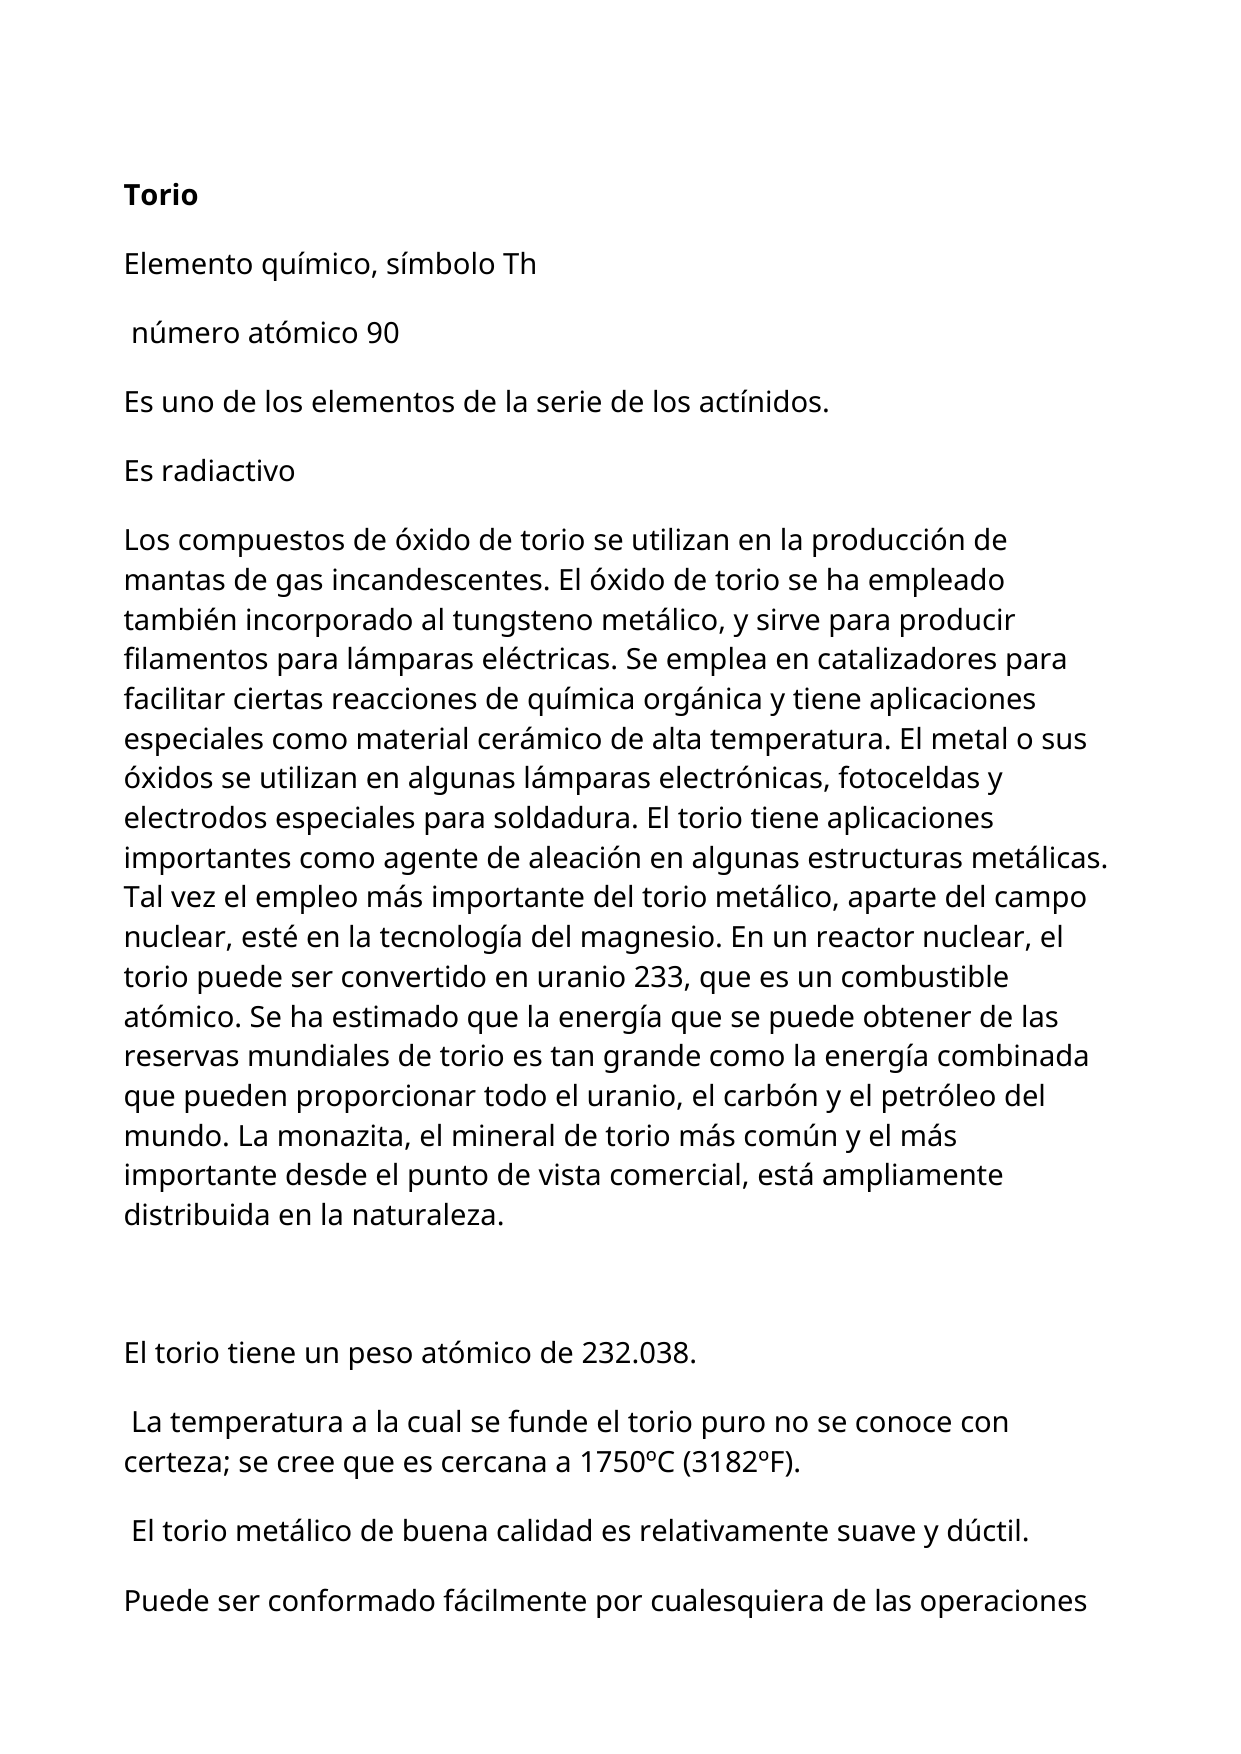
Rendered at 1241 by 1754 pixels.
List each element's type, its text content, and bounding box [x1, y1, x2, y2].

table_header Torio Elemento químico, símbolo Th número atómico 90 Es uno de los elementos de la serie de los actínidos. Es radiactivo Los compuestos de óxido de torio se utilizan en la producción de mantas de gas incandescentes. El óxido de torio se ha empleado también incorporado al tungsteno metálico, y sirve para producir filamentos para lámparas eléctricas. Se emplea en catalizadores para facilitar ciertas reacciones de química orgánica y tiene aplicaciones especiales como material cerámico de alta temperatura. El metal o sus óxidos se utilizan en algunas lámparas electrónicas, fotoceldas y electrodos especiales para soldadura. El torio tiene aplicaciones importantes como agente de aleación en algunas estructuras metálicas. Tal vez el empleo más importante del torio metálico, aparte del campo nuclear, esté en la tecnología del magnesio. En un reactor nuclear, el torio puede ser convertido en uranio 233, que es un combustible atómico. Se ha estimado que la energía que se puede obtener de las reservas mundiales de torio es tan grande como la energía combinada que pueden proporcionar todo el uranio, el carbón y el petróleo del mundo. La monazita, el mineral de torio más común y el más importante desde el punto de vista comercial, está ampliamente distribuida en la naturaleza. El torio tiene un peso atómico de 232.038. La temperatura a la cual se funde el torio puro no se conoce con certeza; se cree que es cercana a 1750ºC (3182ºF). El torio metálico de buena calidad es relativamente suave y dúctil. Puede ser conformado fácilmente por cualesquiera de las operaciones [120, 146, 1117, 1622]
